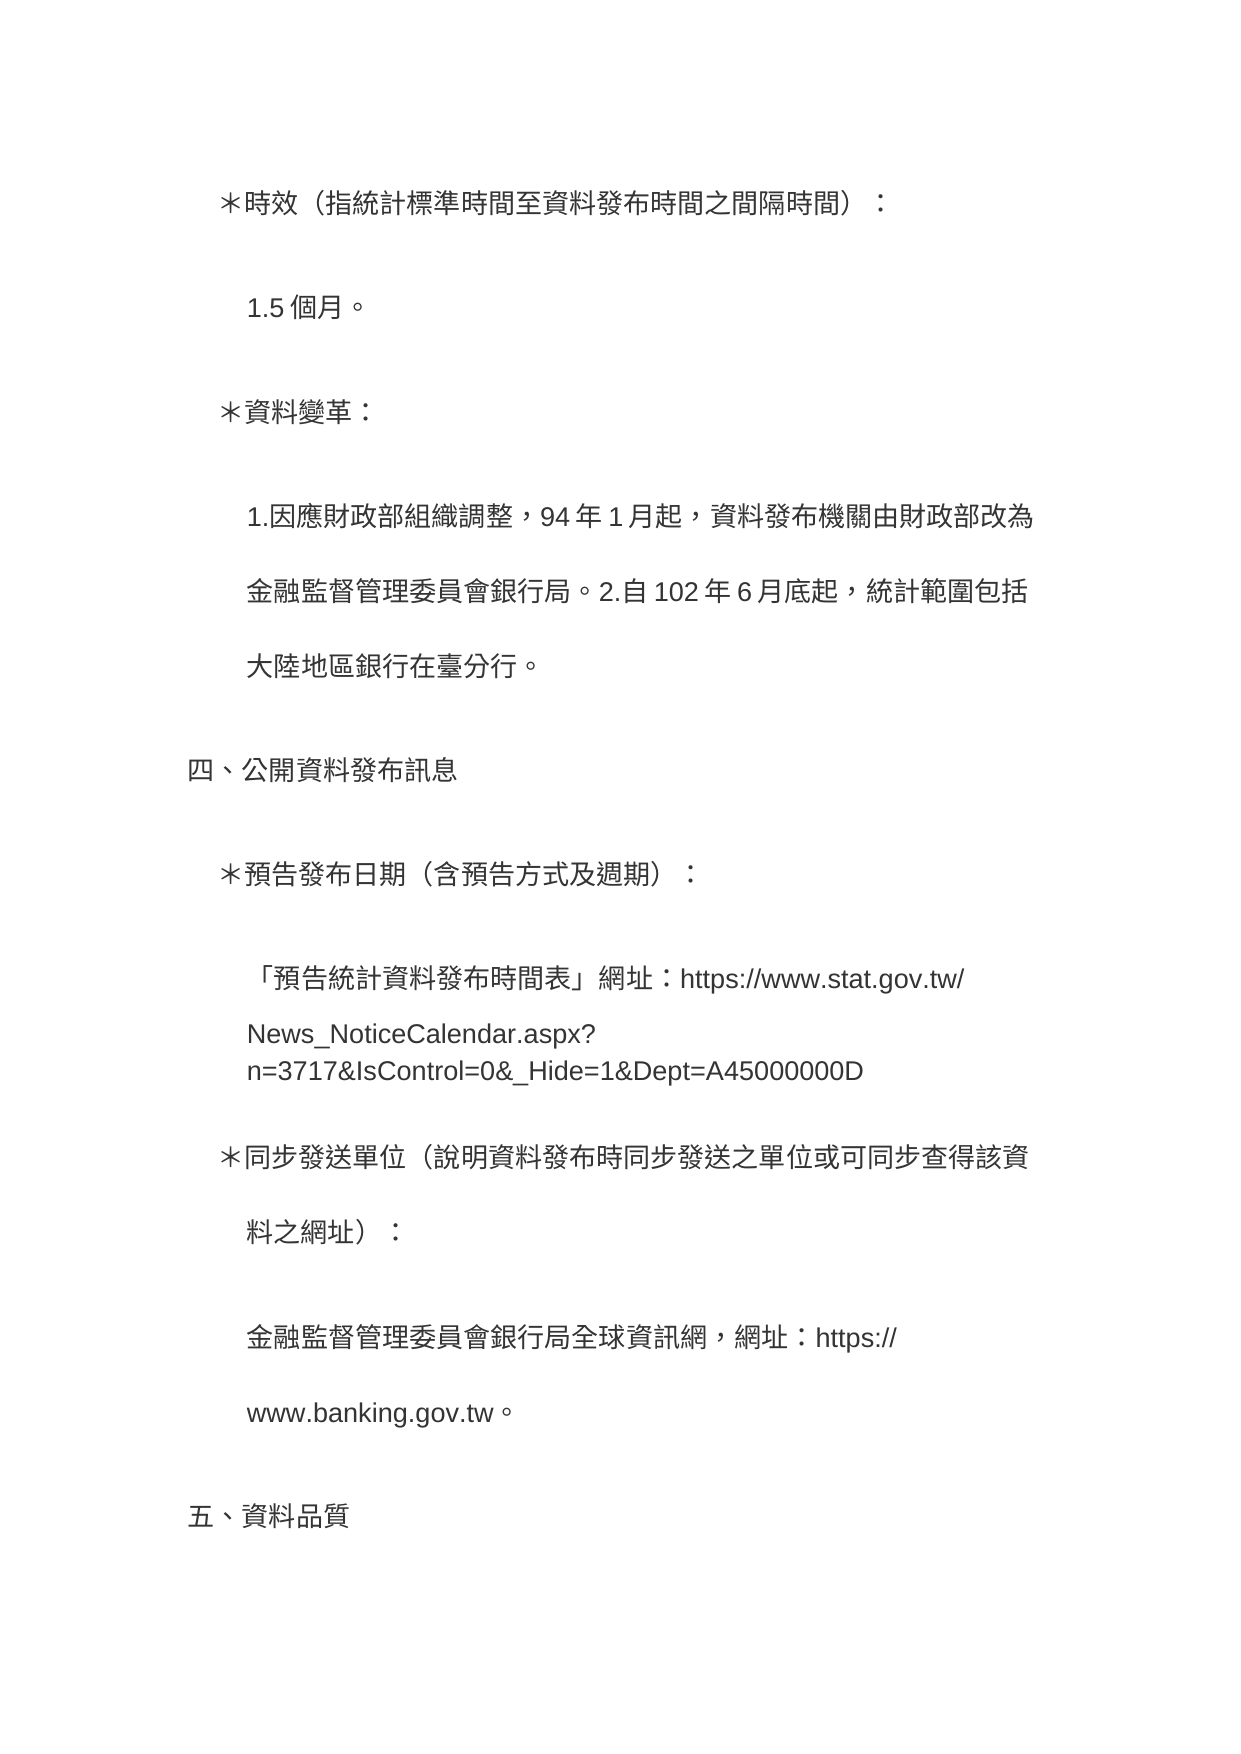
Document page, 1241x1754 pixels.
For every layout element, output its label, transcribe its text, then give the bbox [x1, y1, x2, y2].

text ＊預告發布日期（含預告方式及週期）： [217, 835, 1053, 910]
text 1.5個月。 [247, 269, 1053, 344]
text 四、公開資料發布訊息 [187, 731, 1053, 806]
text ＊時效（指統計標準時間至資料發布時間之間隔時間）： [217, 164, 1053, 239]
text ＊同步發送單位（說明資料發布時同步發送之單位或可同步查得該資料之網址）： [217, 1119, 1053, 1269]
text ＊資料變革： [217, 373, 1053, 448]
text 金融監督管理委員會銀行局全球資訊網，網址：https://www.banking.gov.tw。 [247, 1298, 1053, 1448]
text 1.因應財政部組織調整，94年1月起，資料發布機關由財政部改為金融監督管理委員會銀行局。2.自102年6月底起，統計範圍包括大陸地區銀行在臺分行。 [247, 477, 1053, 702]
text 「預告統計資料發布時間表」網址：https://www.stat.gov.tw/News_NoticeCalendar.aspx?n=3717&IsControl=0&_Hide=1&Dept=A45000000D [247, 939, 1053, 1089]
text 五、資料品質 [187, 1477, 1053, 1552]
